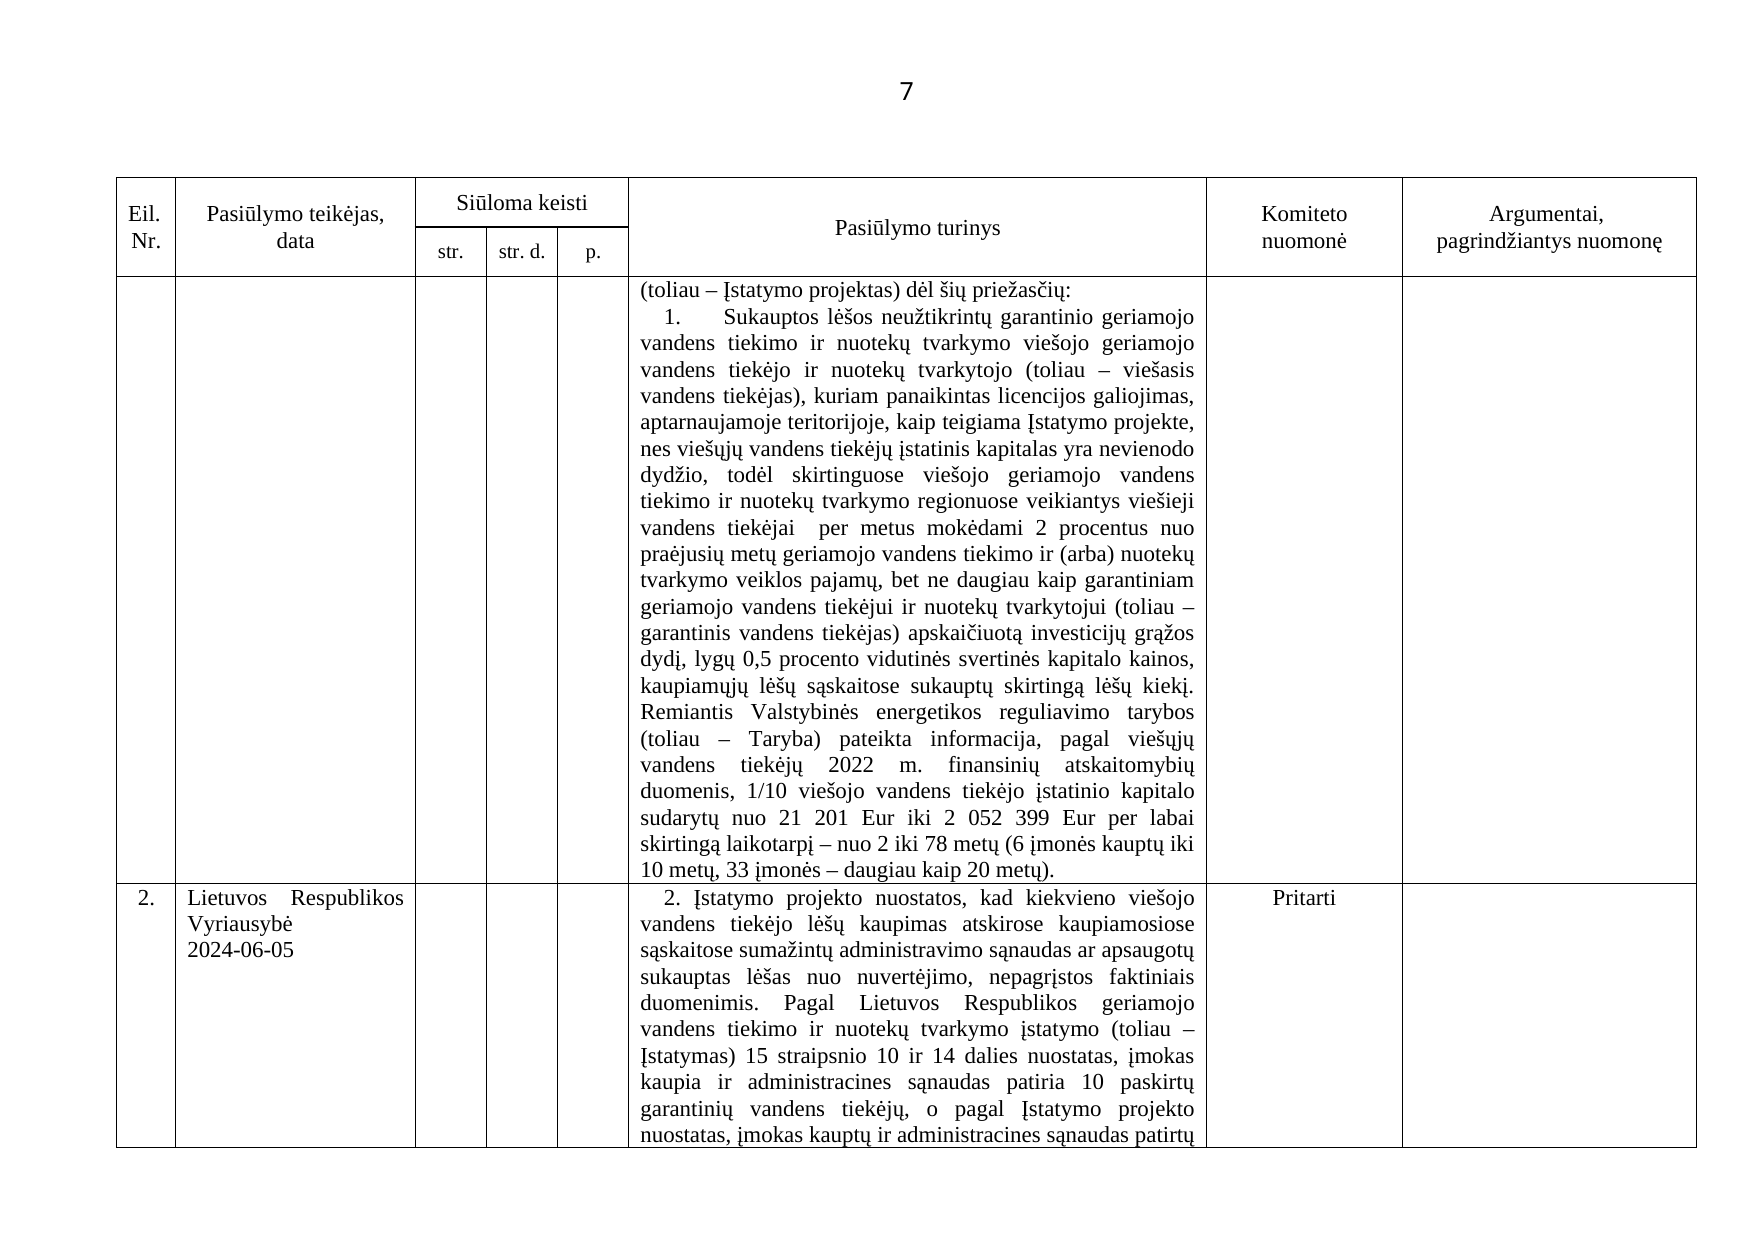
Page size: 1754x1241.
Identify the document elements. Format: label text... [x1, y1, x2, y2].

table_cell p. [558, 228, 628, 276]
table_cell [176, 277, 415, 883]
table_cell [1403, 277, 1696, 883]
table_header Komiteto nuomonė [1207, 178, 1402, 276]
table_cell [416, 884, 486, 1147]
table_cell [487, 277, 557, 883]
table_cell Lietuvos Respublikos Vyriausybė 2024-06-05 [176, 884, 415, 1147]
table_header Pasiūlymo teikėjas, data [176, 178, 415, 276]
table_cell [558, 884, 628, 1147]
table_cell 2. [117, 884, 175, 1147]
table_cell [1207, 277, 1402, 883]
table_cell [487, 884, 557, 1147]
table_cell str. [416, 228, 486, 276]
table_header Pasiūlymo turinys [629, 178, 1206, 276]
table_cell (toliau – Įstatymo projektas) dėl šių priežasčių: 1. Sukauptos lėšos neužtikrintų garantinio geriamojo vandens tiekimo ir nuotekų tvarkymo viešojo geriamojo vandens tiekėjo ir nuotekų tvarkytojo (toliau – viešasis vandens tiekėjas), kuriam panaikintas licencijos galiojimas, aptarnaujamoje teritorijoje, kaip teigiama Įstatymo projekte, nes viešųjų vandens tiekėjų įstatinis kapitalas yra nevienodo dydžio, todėl skirtinguose viešojo geriamojo vandens tiekimo ir nuotekų tvarkymo regionuose veikiantys viešieji vandens tiekėjai per metus mokėdami 2 procentus nuo praėjusių metų geriamojo vandens tiekimo ir (arba) nuotekų tvarkymo veiklos pajamų, bet ne daugiau kaip garantiniam geriamojo vandens tiekėjui ir nuotekų tvarkytojui (toliau – garantinis vandens tiekėjas) apskaičiuotą investicijų grąžos dydį, lygų 0,5 procento vidutinės svertinės kapitalo kainos, kaupiamųjų lėšų sąskaitose sukauptų skirtingą lėšų kiekį. Remiantis Valstybinės energetikos reguliavimo tarybos (toliau – Taryba) pateikta informacija, pagal viešųjų vandens tiekėjų 2022 m. finansinių atskaitomybių duomenis, 1/10 viešojo vandens tiekėjo įstatinio kapitalo sudarytų nuo 21 201 Eur iki 2 052 399 Eur per labai skirtingą laikotarpį – nuo 2 iki 78 metų (6 įmonės kauptų iki 10 metų, 33 įmonės – daugiau kaip 20 metų). [629, 277, 1206, 883]
table_cell [117, 277, 175, 883]
table_cell str. d. [487, 228, 557, 276]
table_cell [558, 277, 628, 883]
table_header Argumentai, pagrindžiantys nuomonę [1403, 178, 1696, 276]
table_cell Pritarti [1207, 884, 1402, 1147]
table_header Eil. Nr. [117, 178, 175, 276]
table_cell [416, 277, 486, 883]
table_cell [1403, 884, 1696, 1147]
table_header Siūloma keisti [416, 178, 628, 226]
table_cell 2. Įstatymo projekto nuostatos, kad kiekvieno viešojo vandens tiekėjo lėšų kaupimas atskirose kaupiamosiose sąskaitose sumažintų administravimo sąnaudas ar apsaugotų sukauptas lėšas nuo nuvertėjimo, nepagrįstos faktiniais duomenimis. Pagal Lietuvos Respublikos geriamojo vandens tiekimo ir nuotekų tvarkymo įstatymo (toliau – Įstatymas) 15 straipsnio 10 ir 14 dalies nuostatas, įmokas kaupia ir administracines sąnaudas patiria 10 paskirtų garantinių vandens tiekėjų, o pagal Įstatymo projekto nuostatas, įmokas kauptų ir administracines sąnaudas patirtų [629, 884, 1206, 1147]
